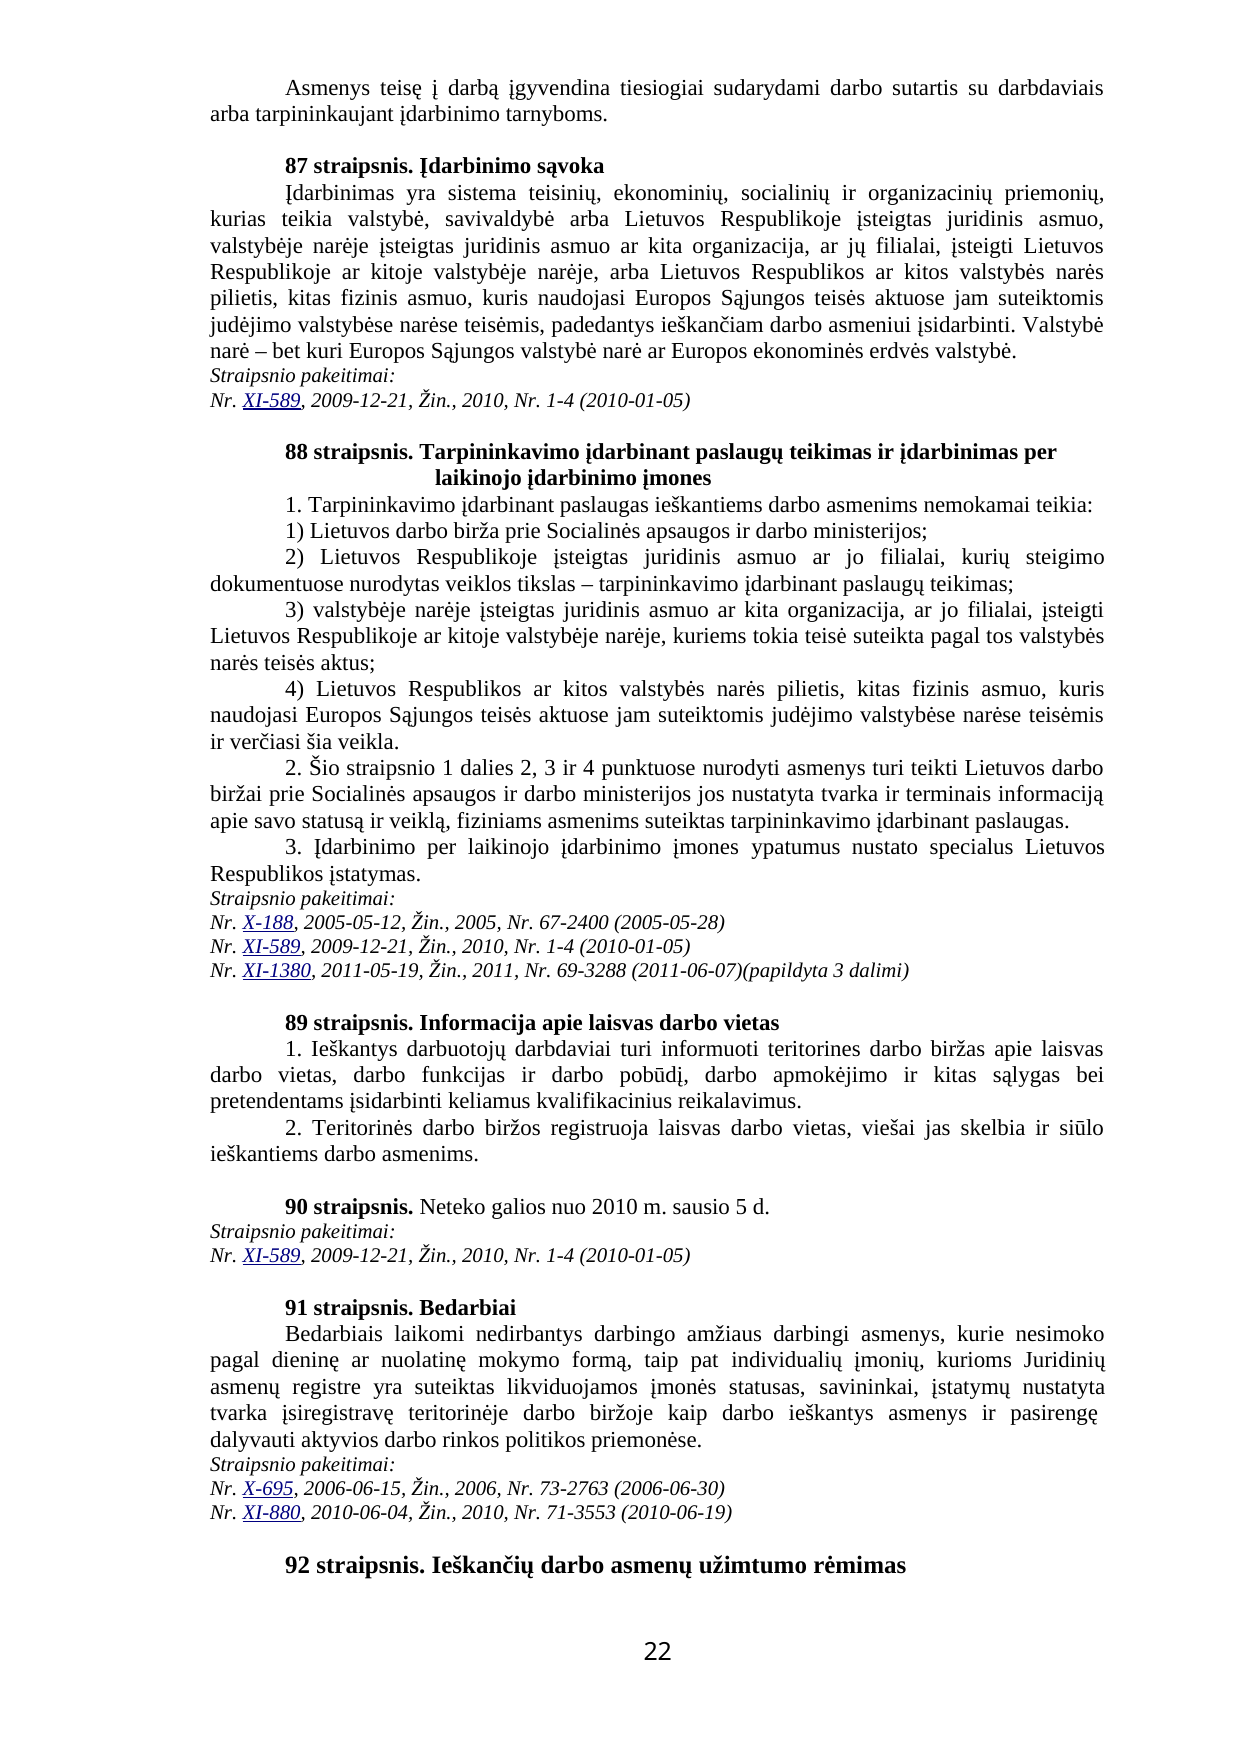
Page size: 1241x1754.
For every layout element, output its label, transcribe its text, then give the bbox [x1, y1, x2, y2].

text Nr. XI-589, 2009-12-21, Žin., 2010, Nr. 1-4 (2010-01-05) [210, 387, 1106, 412]
text 2. Teritorinės darbo biržos registruoja laisvas darbo vietas, viešai jas skelbia ir siūlo ieškantiems darbo asmenims. [210, 1114, 1106, 1167]
text Įdarbinimas yra sistema teisinių, ekonominių, socialinių ir organizacinių priemonių, kurias teikia valstybė, savivaldybė arba Lietuvos Respublikoje įsteigtas juridinis asmuo, valstybėje narėje įsteigtas juridinis asmuo ar kita organizacija, ar jų filialai, įsteigti Lietuvos Respublikoje ar kitoje valstybėje narėje, arba Lietuvos Respublikos ar kitos valstybės narės pilietis, kitas fizinis asmuo, kuris naudojasi Europos Sąjungos teisės aktuose jam suteiktomis judėjimo valstybėse narėse teisėmis, padedantys ieškančiam darbo asmeniui įsidarbinti. Valstybė narė – bet kuri Europos Sąjungos valstybė narė ar Europos ekonominės erdvės valstybė. [210, 179, 1106, 363]
text Straipsnio pakeitimai: [210, 1219, 1106, 1243]
text Asmenys teisę į darbą įgyvendina tiesiogiai sudarydami darbo sutartis su darbdaviais arba tarpininkaujant įdarbinimo tarnyboms. [210, 73, 1106, 126]
text Bedarbiais laikomi nedirbantys darbingo amžiaus darbingi asmenys, kurie nesimoko pagal dieninę ar nuolatinę mokymo formą, taip pat individualių įmonių, kurioms Juridinių asmenų registre yra suteiktas likviduojamos įmonės statusas, savininkai, įstatymų nustatyta tvarka įsiregistravę teritorinėje darbo biržoje kaip darbo ieškantys asmenys ir pasirengę dalyvauti aktyvios darbo rinkos politikos priemonėse. [210, 1320, 1106, 1452]
text laikinojo įdarbinimo įmones [360, 464, 1106, 491]
text Straipsnio pakeitimai: [210, 1452, 1106, 1476]
text 91 straipsnis. Bedarbiai [210, 1294, 1106, 1320]
text 92 straipsnis. Ieškančių darbo asmenų užimtumo rėmimas [210, 1551, 1106, 1579]
text Nr. XI-589, 2009-12-21, Žin., 2010, Nr. 1-4 (2010-01-05) [210, 1243, 1106, 1267]
text 4) Lietuvos Respublikos ar kitos valstybės narės pilietis, kitas fizinis asmuo, kuris naudojasi Europos Sąjungos teisės aktuose jam suteiktomis judėjimo valstybėse narėse teisėmis ir verčiasi šia veikla. [210, 675, 1106, 754]
text 3. Įdarbinimo per laikinojo įdarbinimo įmones ypatumus nustato specialus Lietuvos Respublikos įstatymas. [210, 833, 1106, 886]
text Straipsnio pakeitimai: [210, 363, 1106, 387]
text 2) Lietuvos Respublikoje įsteigtas juridinis asmuo ar jo filialai, kurių steigimo dokumentuose nurodytas veiklos tikslas – tarpininkavimo įdarbinant paslaugų teikimas; [210, 543, 1106, 596]
text 87 straipsnis. Įdarbinimo sąvoka [210, 153, 1106, 179]
text 89 straipsnis. Informacija apie laisvas darbo vietas [210, 1008, 1106, 1035]
text Nr. X-695, 2006-06-15, Žin., 2006, Nr. 73-2763 (2006-06-30) [210, 1476, 1106, 1500]
text 1. Ieškantys darbuotojų darbdaviai turi informuoti teritorines darbo biržas apie laisvas darbo vietas, darbo funkcijas ir darbo pobūdį, darbo apmokėjimo ir kitas sąlygas bei pretendentams įsidarbinti keliamus kvalifikacinius reikalavimus. [210, 1035, 1106, 1114]
text 3) valstybėje narėje įsteigtas juridinis asmuo ar kita organizacija, ar jo filialai, įsteigti Lietuvos Respublikoje ar kitoje valstybėje narėje, kuriems tokia teisė suteikta pagal tos valstybės narės teisės aktus; [210, 596, 1106, 675]
text 2. Šio straipsnio 1 dalies 2, 3 ir 4 punktuose nurodyti asmenys turi teikti Lietuvos darbo biržai prie Socialinės apsaugos ir darbo ministerijos jos nustatyta tvarka ir terminais informaciją apie savo statusą ir veiklą, fiziniams asmenims suteiktas tarpininkavimo įdarbinant paslaugas. [210, 754, 1106, 833]
text 1. Tarpininkavimo įdarbinant paslaugas ieškantiems darbo asmenims nemokamai teikia: [210, 491, 1106, 517]
text Straipsnio pakeitimai: [210, 886, 1106, 910]
text Nr. X-188, 2005-05-12, Žin., 2005, Nr. 67-2400 (2005-05-28) [210, 910, 1106, 934]
text Nr. XI-1380, 2011-05-19, Žin., 2011, Nr. 69-3288 (2011-06-07)(papildyta 3 dalimi) [210, 958, 1106, 982]
text 1) Lietuvos darbo birža prie Socialinės apsaugos ir darbo ministerijos; [210, 517, 1106, 543]
text 88 straipsnis. Tarpininkavimo įdarbinant paslaugų teikimas ir įdarbinimas per [210, 438, 1106, 464]
text 90 straipsnis. Neteko galios nuo 2010 m. sausio 5 d. [210, 1193, 1106, 1219]
text Nr. XI-880, 2010-06-04, Žin., 2010, Nr. 71-3553 (2010-06-19) [210, 1500, 1106, 1524]
text Nr. XI-589, 2009-12-21, Žin., 2010, Nr. 1-4 (2010-01-05) [210, 934, 1106, 958]
